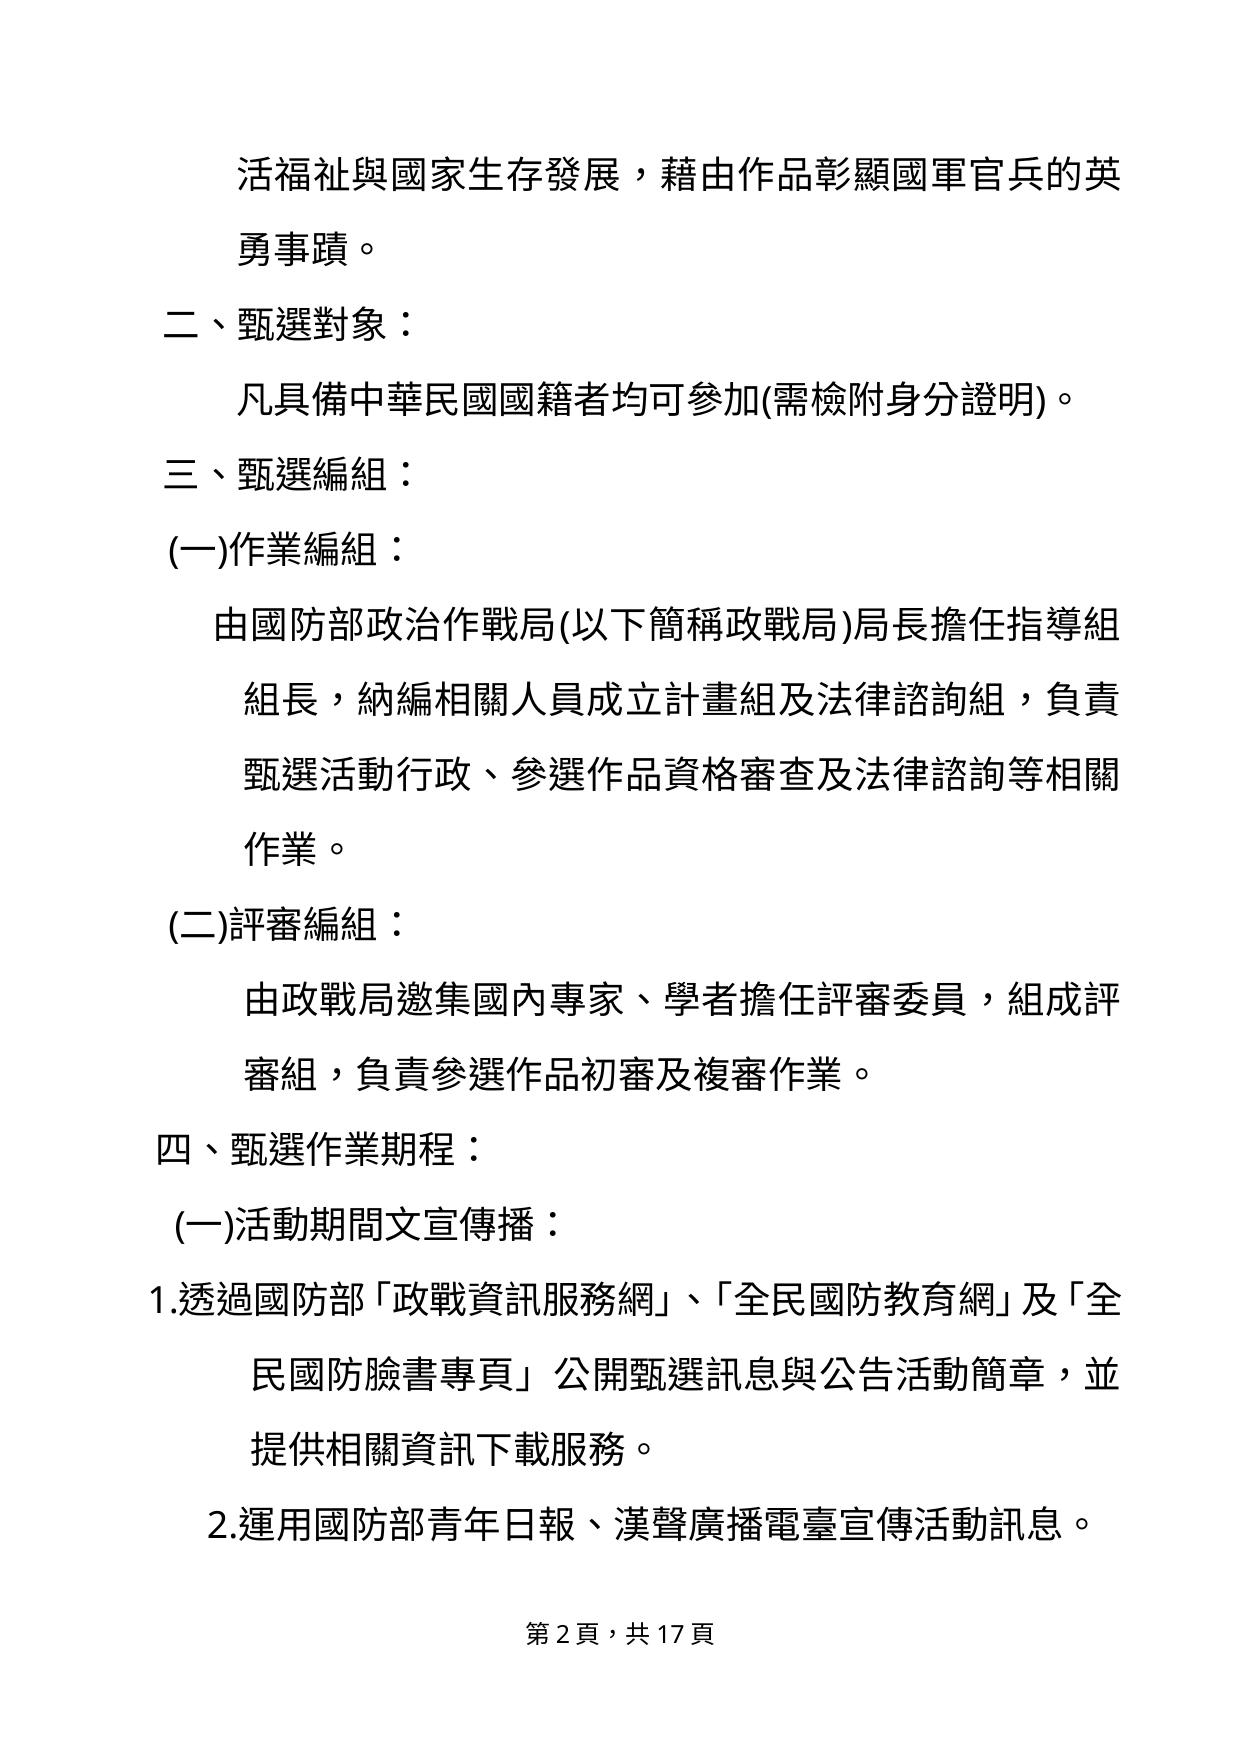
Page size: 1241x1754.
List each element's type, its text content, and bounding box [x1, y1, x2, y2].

text (一)活動期間文宣傳播： [118, 1185, 1122, 1260]
text 由國防部政治作戰局(以下簡稱政戰局)局長擔任指導組組長，納編相關人員成立計畫組及法律諮詢組，負責甄選活動行政、參選作品資格審查及法律諮詢等相關作業。 [168, 585, 1122, 885]
text 三、甄選編組： [162, 435, 1122, 510]
text (一)作業編組： [168, 510, 1122, 585]
text 活福祉與國家生存發展，藉由作品彰顯國軍官兵的英勇事蹟。 [236, 135, 1122, 285]
text 四、甄選作業期程： [118, 1110, 1122, 1185]
text 2.運用國防部青年日報、漢聲廣播電臺宣傳活動訊息。 [207, 1485, 1122, 1560]
text 二、甄選對象： [118, 285, 1122, 360]
text 1.透過國防部「政戰資訊服務網」、「全民國防教育網」及「全民國防臉書專頁」公開甄選訊息與公告活動簡章，並提供相關資訊下載服務。 [89, 1260, 1122, 1485]
text 凡具備中華民國國籍者均可參加(需檢附身分證明)。 [236, 360, 1122, 435]
text (二)評審編組： [168, 885, 1122, 960]
text 由政戰局邀集國內專家、學者擔任評審委員，組成評審組，負責參選作品初審及複審作業。 [243, 960, 1122, 1110]
